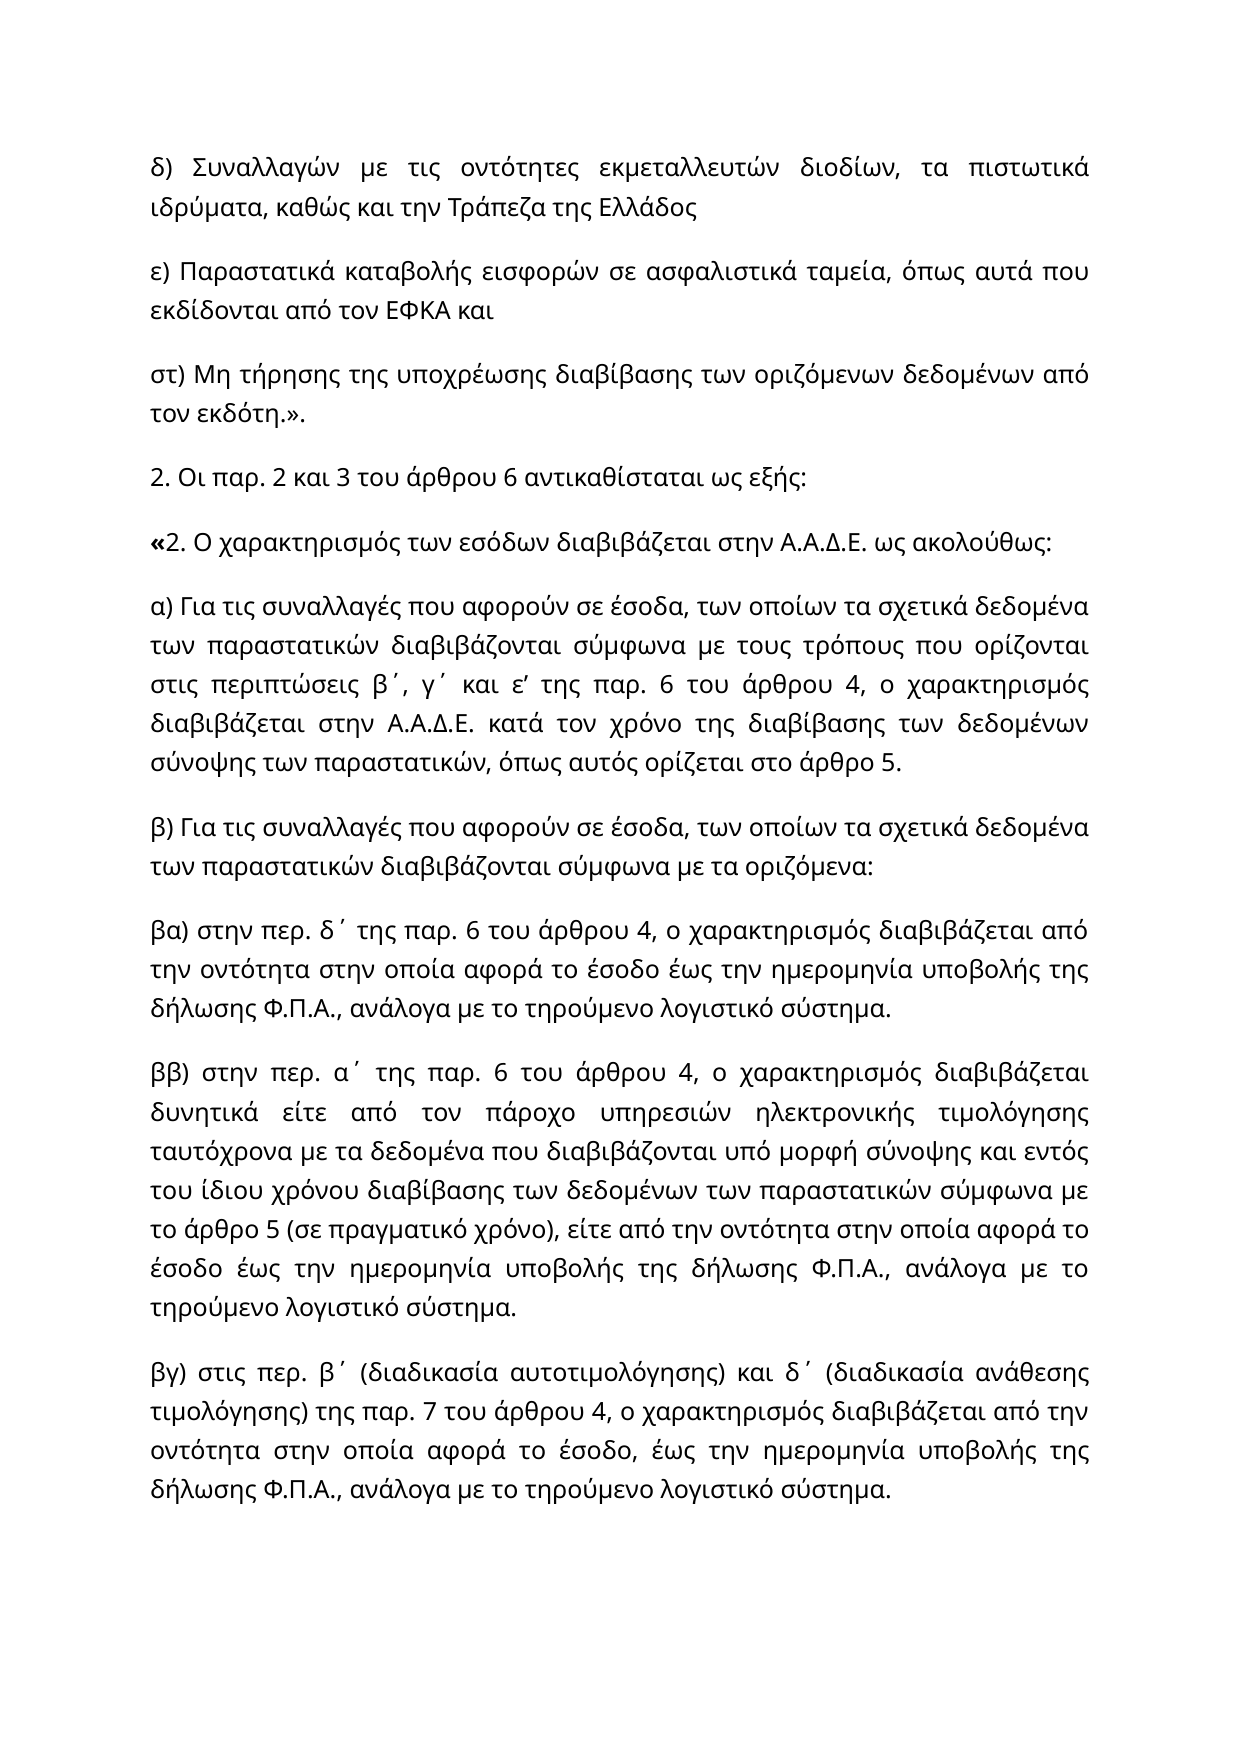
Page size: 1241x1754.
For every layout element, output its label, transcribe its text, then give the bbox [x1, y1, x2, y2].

text στ) Μη τήρησης της υποχρέωσης διαβίβασης των οριζόμενων δεδομένων από τον εκδότη.». [150, 357, 1090, 430]
text ββ) στην περ. α΄ της παρ. 6 του άρθρου 4, ο χαρακτηρισμός διαβιβάζεται δυνητικά είτε από τον πάροχο υπηρεσιών ηλεκτρονικής τιμολόγησης ταυτόχρονα με τα δεδομένα που διαβιβάζονται υπό μορφή σύνοψης και εντός του ίδιου χρόνου διαβίβασης των δεδομένων των παραστατικών σύμφωνα με το άρθρο 5 (σε πραγματικό χρόνο), είτε από την οντότητα στην οποία αφορά το έσοδο έως την ημερομηνία υποβολής της δήλωσης Φ.Π.Α., ανάλογα με το τηρούμενο λογιστικό σύστημα. [150, 1055, 1090, 1324]
text β) Για τις συναλλαγές που αφορούν σε έσοδα, των οποίων τα σχετικά δεδομένα των παραστατικών διαβιβάζονται σύμφωνα με τα οριζόμενα: [150, 809, 1090, 882]
text 2. Οι παρ. 2 και 3 του άρθρου 6 αντικαθίσταται ως εξής: [150, 460, 1090, 494]
text α) Για τις συναλλαγές που αφορούν σε έσοδα, των οποίων τα σχετικά δεδομένα των παραστατικών διαβιβάζονται σύμφωνα με τους τρόπους που ορίζονται στις περιπτώσεις β΄, γ΄ και ε’ της παρ. 6 του άρθρου 4, ο χαρακτηρισμός διαβιβάζεται στην Α.Α.Δ.Ε. κατά τον χρόνο της διαβίβασης των δεδομένων σύνοψης των παραστατικών, όπως αυτός ορίζεται στο άρθρο 5. [150, 588, 1090, 779]
text βα) στην περ. δ΄ της παρ. 6 του άρθρου 4, ο χαρακτηρισμός διαβιβάζεται από την οντότητα στην οποία αφορά το έσοδο έως την ημερομηνία υποβολής της δήλωσης Φ.Π.Α., ανάλογα με το τηρούμενο λογιστικό σύστημα. [150, 912, 1090, 1025]
text ε) Παραστατικά καταβολής εισφορών σε ασφαλιστικά ταμεία, όπως αυτά που εκδίδονται από τον ΕΦΚΑ και [150, 253, 1090, 327]
text δ) Συναλλαγών με τις οντότητες εκμεταλλευτών διοδίων, τα πιστωτικά ιδρύματα, καθώς και την Τράπεζα της Ελλάδος [150, 150, 1090, 223]
text βγ) στις περ. β΄ (διαδικασία αυτοτιμολόγησης) και δ΄ (διαδικασία ανάθεσης τιμολόγησης) της παρ. 7 του άρθρου 4, ο χαρακτηρισμός διαβιβάζεται από την οντότητα στην οποία αφορά το έσοδο, έως την ημερομηνία υποβολής της δήλωσης Φ.Π.Α., ανάλογα με το τηρούμενο λογιστικό σύστημα. [150, 1354, 1090, 1506]
text «2. Ο χαρακτηρισμός των εσόδων διαβιβάζεται στην Α.Α.Δ.Ε. ως ακολούθως: [150, 524, 1090, 558]
